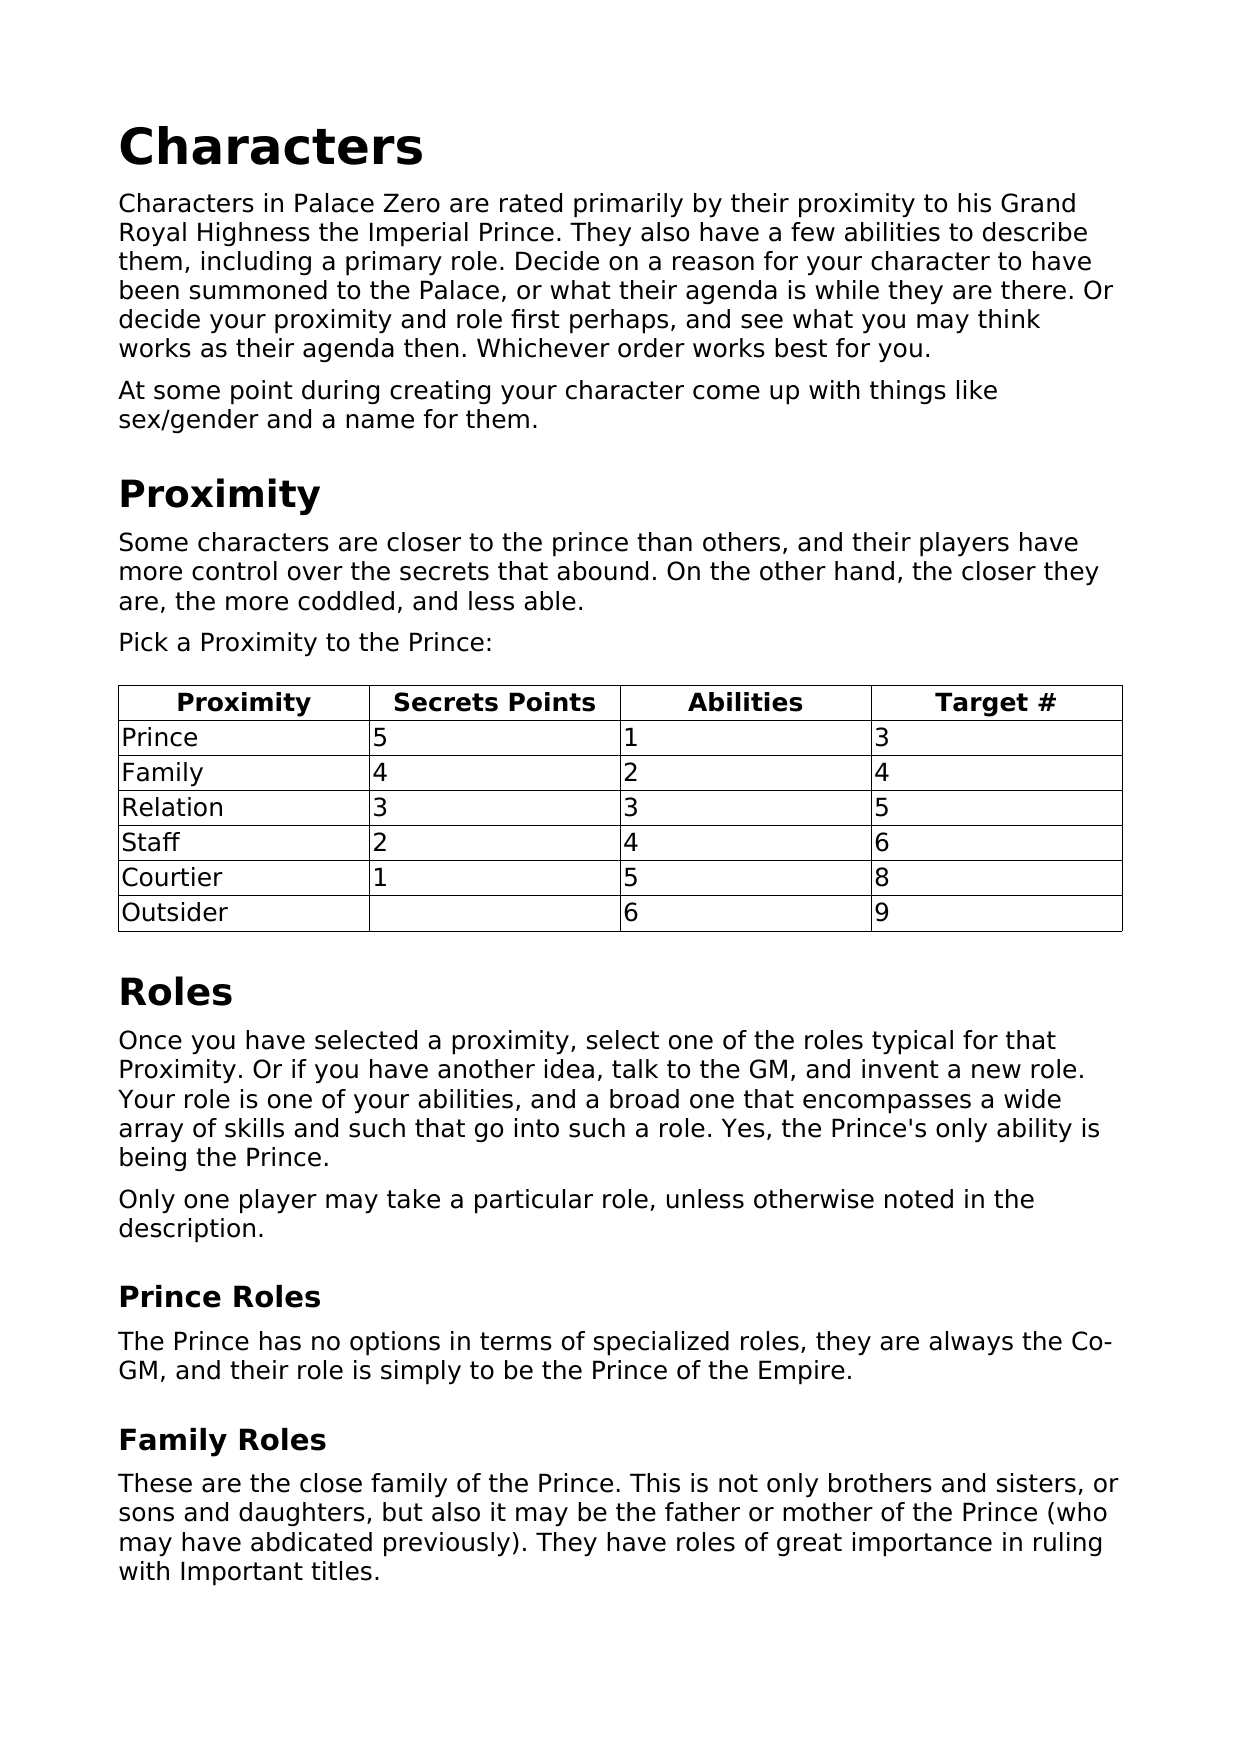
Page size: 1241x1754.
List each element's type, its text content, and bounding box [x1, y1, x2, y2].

table_cell Outsider [119, 896, 369, 931]
table_header Abilities [621, 686, 871, 720]
table_cell 5 [370, 721, 620, 755]
table_cell 4 [621, 826, 871, 860]
table_cell 1 [621, 721, 871, 755]
text Some characters are closer to the prince than others, and their players have more control over the secrets that abound. On the other hand, the closer they are, the more coddled, and less able. [118, 528, 1122, 616]
table_cell 2 [621, 756, 871, 790]
table_header Secrets Points [370, 686, 620, 720]
subtitle Prince Roles [118, 1281, 1122, 1315]
table_cell 9 [872, 896, 1122, 931]
text Pick a Proximity to the Prince: [118, 628, 1122, 657]
text Only one player may take a particular role, unless otherwise noted in the description. [118, 1185, 1122, 1243]
table_cell 1 [370, 861, 620, 895]
text The Prince has no options in terms of specialized roles, they are always the Co-GM, and their role is simply to be the Prince of the Empire. [118, 1327, 1122, 1386]
text These are the close family of the Prince. This is not only brothers and sisters, or sons and daughters, but also it may be the father or mother of the Prince (who may have abdicated previously). They have roles of great importance in ruling with Important titles. [118, 1469, 1122, 1586]
text Once you have selected a proximity, select one of the roles typical for that Proximity. Or if you have another idea, talk to the GM, and invent a new role. Your role is one of your abilities, and a broad one that encompasses a wide array of skills and such that go into such a role. Yes, the Prince's only ability is being the Prince. [118, 1027, 1122, 1172]
table_header Proximity [119, 686, 369, 720]
table_cell 4 [872, 756, 1122, 790]
table_cell 8 [872, 861, 1122, 895]
subtitle Proximity [118, 472, 1122, 516]
table_cell 6 [621, 896, 871, 931]
table_cell 3 [872, 721, 1122, 755]
table_cell 4 [370, 756, 620, 790]
subtitle Characters [118, 118, 1122, 176]
table_cell Courtier [119, 861, 369, 895]
table_cell 2 [370, 826, 620, 860]
table_cell [370, 896, 620, 931]
subtitle Roles [118, 970, 1122, 1014]
table_cell Relation [119, 791, 369, 825]
text Characters in Palace Zero are rated primarily by their proximity to his Grand Royal Highness the Imperial Prince. They also have a few abilities to describe them, including a primary role. Decide on a reason for your character to have been summoned to the Palace, or what their agenda is while they are there. Or decide your proximity and role first perhaps, and see what you may think works as their agenda then. Whichever order works best for you. [118, 189, 1122, 364]
table_cell 6 [872, 826, 1122, 860]
table_cell 3 [621, 791, 871, 825]
table_cell Staff [119, 826, 369, 860]
table_cell 5 [621, 861, 871, 895]
subtitle Family Roles [118, 1423, 1122, 1457]
table_header Target # [872, 686, 1122, 720]
table_cell 3 [370, 791, 620, 825]
table_cell 5 [872, 791, 1122, 825]
text At some point during creating your character come up with things like sex/gender and a name for them. [118, 376, 1122, 435]
table_cell Prince [119, 721, 369, 755]
table_cell Family [119, 756, 369, 790]
